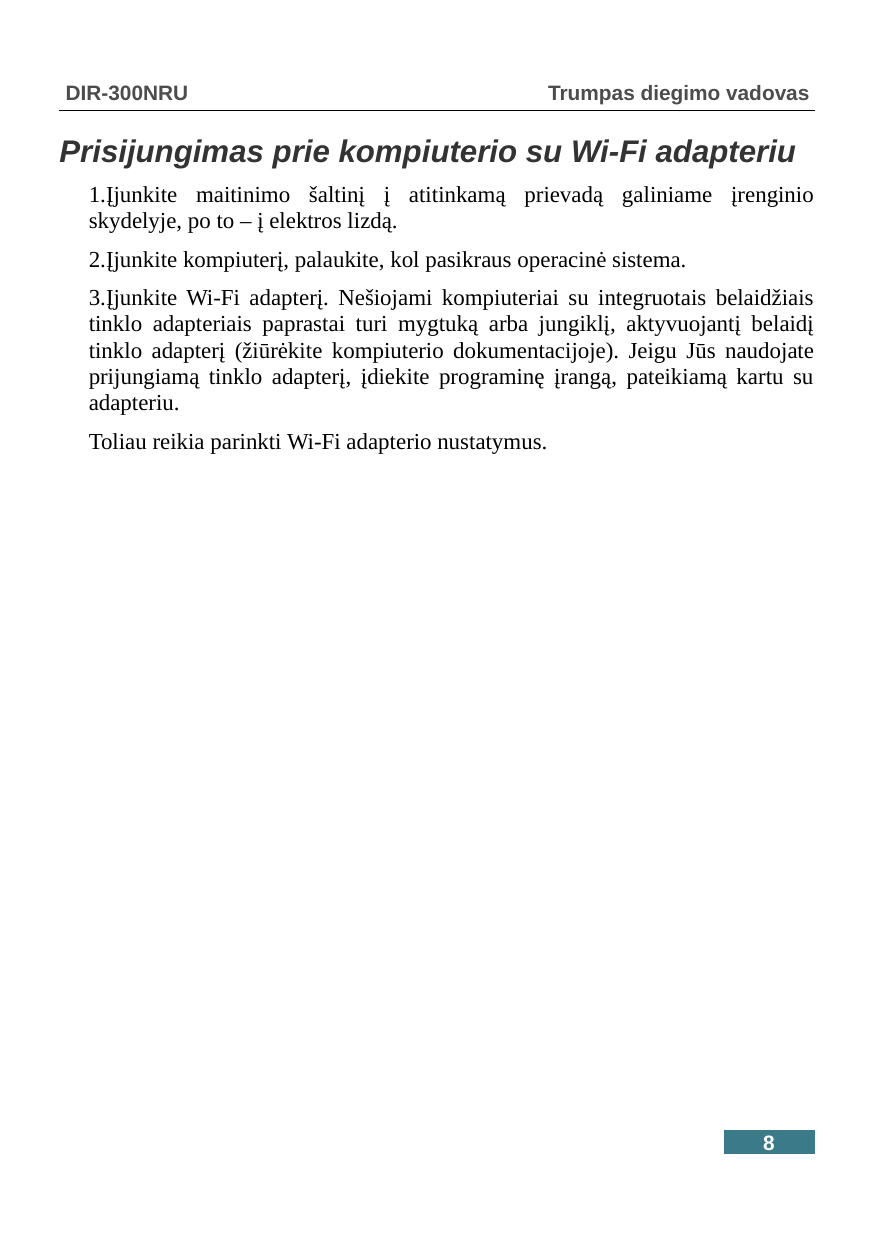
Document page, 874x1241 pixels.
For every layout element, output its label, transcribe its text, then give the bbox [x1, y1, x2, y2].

list Įjunkite kompiuterį, palaukite, kol pasikraus operacinė sistema. [88, 246, 815, 272]
text Toliau reikia parinkti Wi-Fi adapterio nustatymus. [88, 428, 815, 454]
list Įjunkite maitinimo šaltinį į atitinkamą prievadą galiniame įrenginio skydelyje, po to – į elektros lizdą. [88, 181, 815, 234]
subtitle Prisijungimas prie kompiuterio su Wi-Fi adapteriu [59, 133, 815, 169]
list Įjunkite Wi-Fi adapterį. Nešiojami kompiuteriai su integruotais belaidžiais tinklo adapteriais paprastai turi mygtuką arba jungiklį, aktyvuojantį belaidį tinklo adapterį (žiūrėkite kompiuterio dokumentacijoje). Jeigu Jūs naudojate prijungiamą tinklo adapterį, įdiekite programinę įrangą, pateikiamą kartu su adapteriu. [88, 284, 815, 416]
